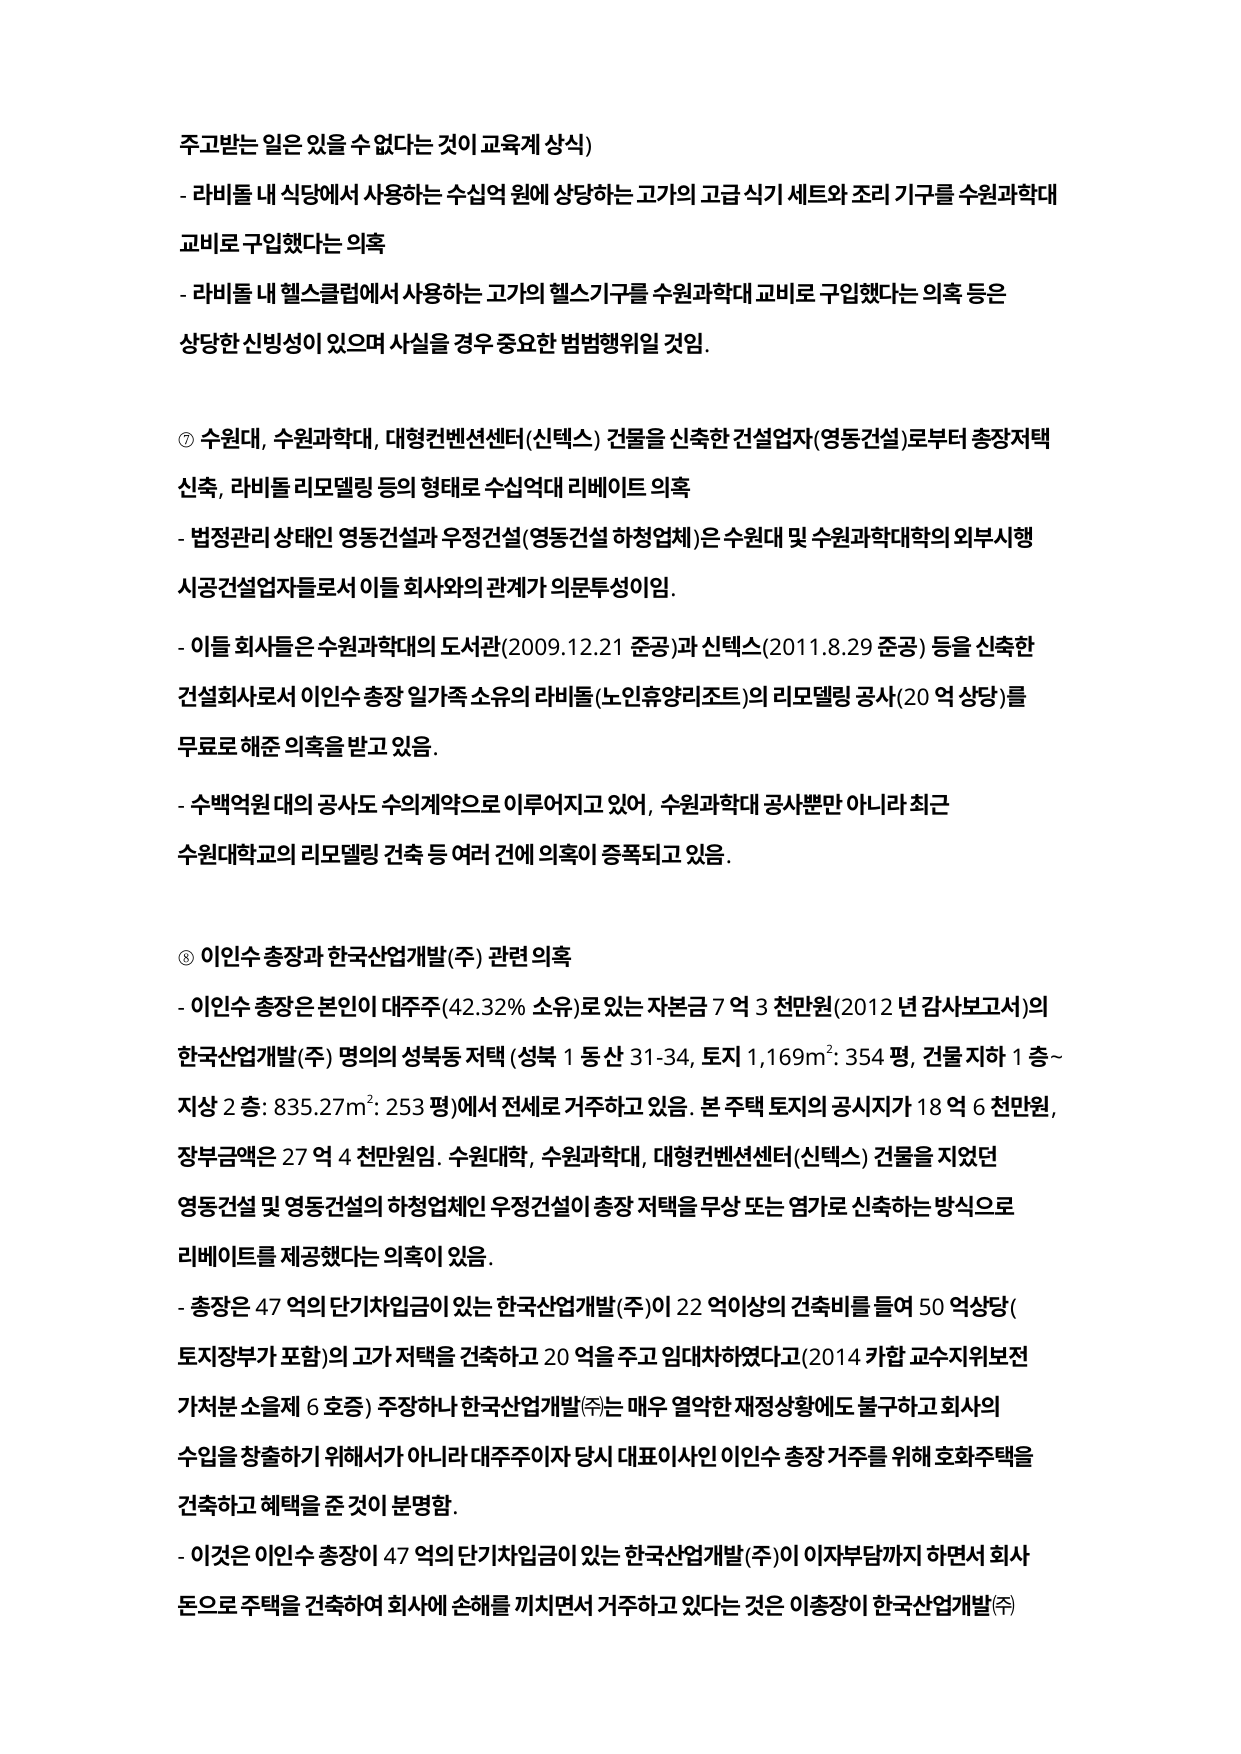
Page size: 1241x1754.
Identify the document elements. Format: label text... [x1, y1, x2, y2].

text - 법정관리 상태인 영동건설과 우정건설(영동건설 하청업체)은 수원대 및 수원과학대학의 외부시행 시공건설업자들로서 이들 회사와의 관계가 의문투성이임. [177, 520, 1063, 603]
text - 수백억원 대의 공사도 수의계약으로 이루어지고 있어, 수원과학대 공사뿐만 아니라 최근 수원대학교의 리모델링 건축 등 여러 건에 의혹이 증폭되고 있음. [177, 787, 1063, 870]
text - 이인수 총장은 본인이 대주주(42.32% 소유)로 있는 자본금 7억3천만원(2012년 감사보고서)의 한국산업개발(주) 명의의 성북동 저택 (성북1동 산31-34, 토지 1,169m2: 354평, 건물 지하1층~지상2층: 835.27m2: 253평)에서 전세로 거주하고 있음. 본 주택 토지의 공시지가 18억6천만원, 장부금액은 27억4천만원임. 수원대학, 수원과학대, 대형컨벤션센터(신텍스) 건물을 지었던 영동건설 및 영동건설의 하청업체인 우정건설이 총장 저택을 무상 또는 염가로 신축하는 방식으로 리베이트를 제공했다는 의혹이 있음. [177, 989, 1063, 1272]
text - 라비돌 내 헬스클럽에서 사용하는 고가의 헬스기구를 수원과학대 교비로 구입했다는 의혹 등은 상당한 신빙성이 있으며 사실을 경우 중요한 범범행위일 것임. [177, 268, 1063, 368]
text - 총장은 47억의 단기차입금이 있는 한국산업개발(주)이 22억이상의 건축비를 들여 50억상당(토지장부가 포함)의 고가 저택을 건축하고 20억을 주고 임대차하였다고(2014카합 교수지위보전 가처분 소을제6호증) 주장하나 한국산업개발㈜는 매우 열악한 재정상황에도 불구하고 회사의 수입을 창출하기 위해서가 아니라 대주주이자 당시 대표이사인 이인수 총장 거주를 위해 호화주택을 건축하고 혜택을 준 것이 분명함. [177, 1289, 1063, 1521]
text ⑦ 수원대, 수원과학대, 대형컨벤션센터(신텍스) 건물을 신축한 건설업자(영동건설)로부터 총장저택 신축, 라비돌 리모델링 등의 형태로 수십억대 리베이트 의혹 [177, 420, 1063, 504]
text 주고받는 일은 있을 수 없다는 것이 교육계 상식) [177, 118, 1063, 160]
text ⑧ 이인수 총장과 한국산업개발(주) 관련 의혹 [177, 939, 1063, 973]
text - 라비돌 내 식당에서 사용하는 수십억 원에 상당하는 고가의 고급 식기 세트와 조리 기구를 수원과학대 교비로 구입했다는 의혹 [177, 168, 1063, 259]
text - 이들 회사들은 수원과학대의 도서관(2009.12.21준공)과 신텍스(2011.8.29준공) 등을 신축한 건설회사로서 이인수 총장 일가족 소유의 라비돌(노인휴양리조트)의 리모델링 공사(20억 상당)를 무료로 해준 의혹을 받고 있음. [177, 628, 1063, 762]
text - 이것은 이인수 총장이 47억의 단기차입금이 있는 한국산업개발(주)이 이자부담까지 하면서 회사 돈으로 주택을 건축하여 회사에 손해를 끼치면서 거주하고 있다는 것은 이총장이 한국산업개발㈜ [177, 1538, 1063, 1621]
